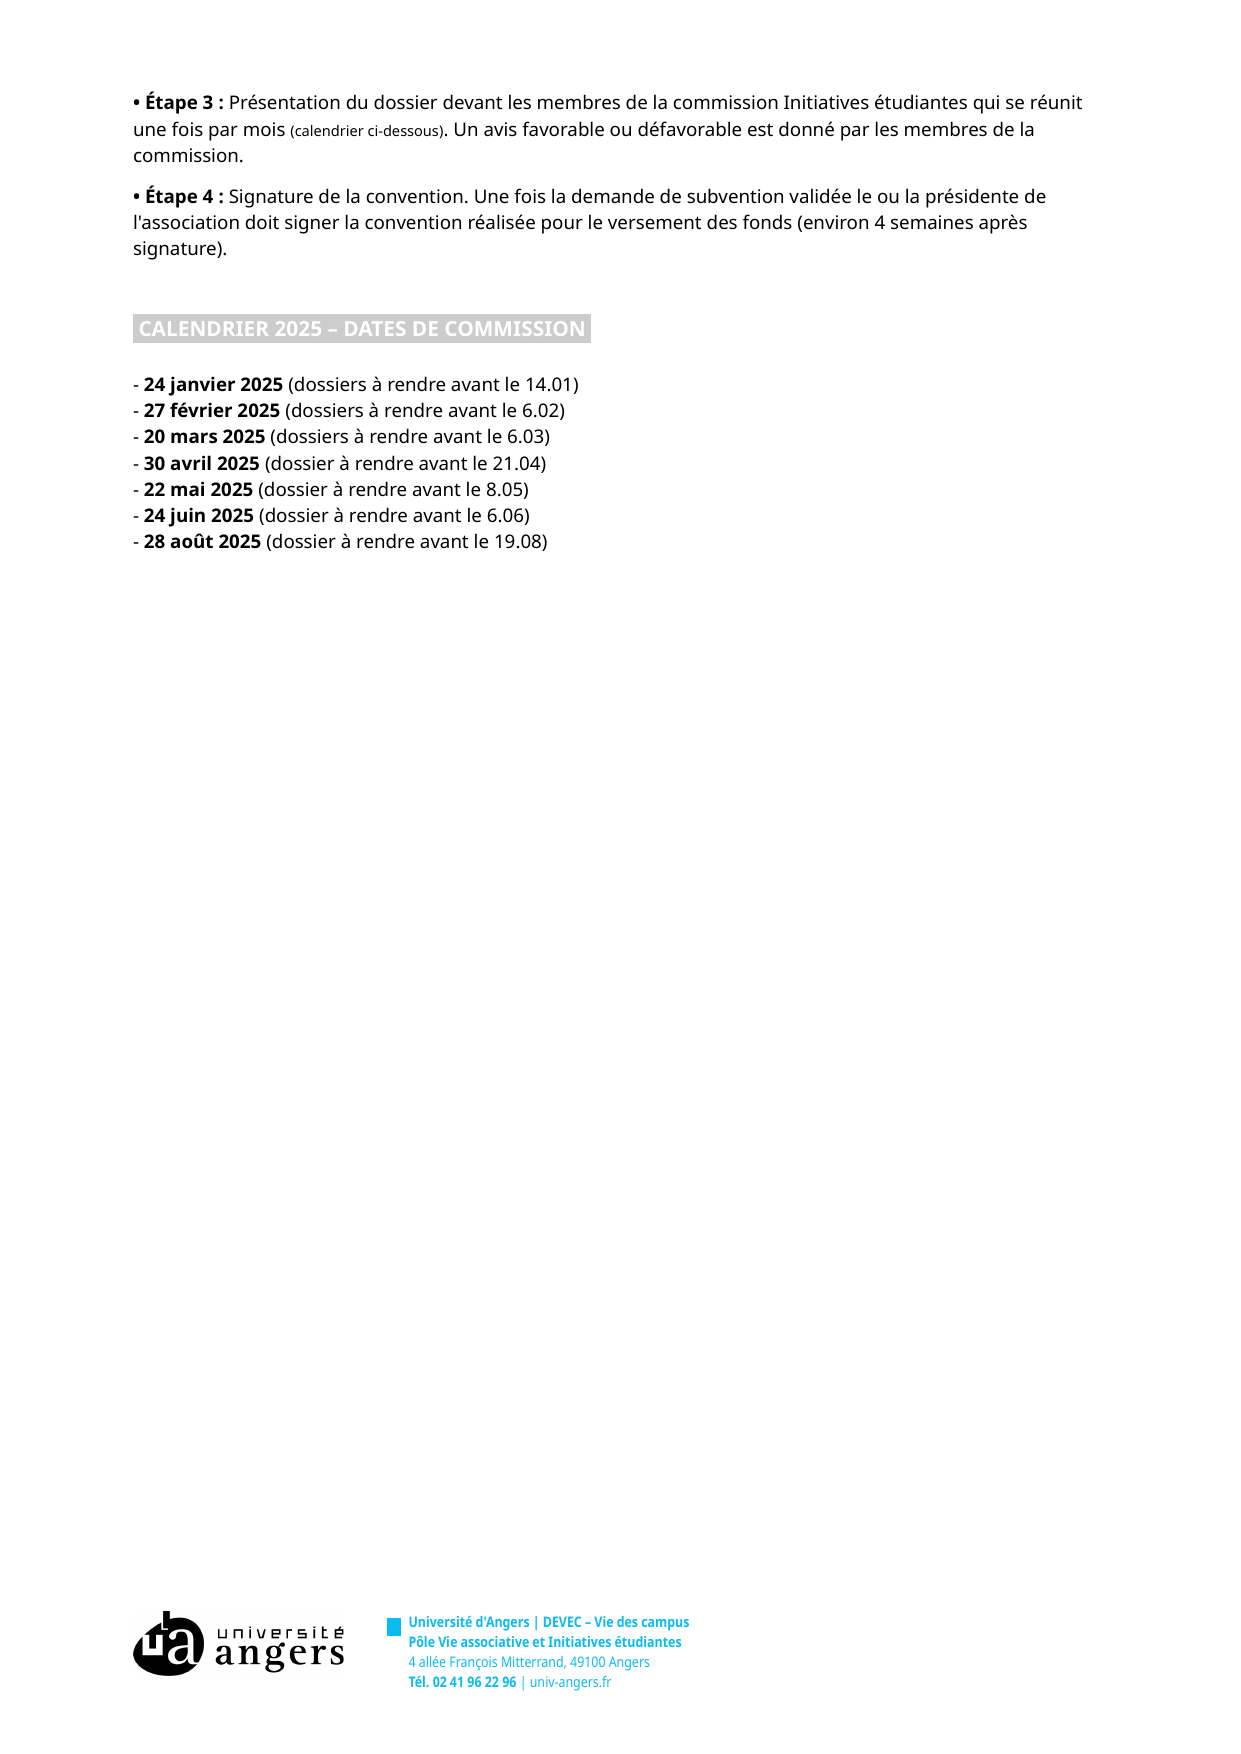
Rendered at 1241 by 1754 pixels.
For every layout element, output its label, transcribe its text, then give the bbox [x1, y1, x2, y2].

text • Étape 4 : Signature de la convention. Une fois la demande de subvention validée le ou la présidente de l'association doit signer la convention réalisée pour le versement des fonds (environ 4 semaines après signature). [133, 183, 1092, 261]
text CALENDRIER 2025 – DATES DE COMMISSION [133, 314, 1092, 343]
text - 24 janvier 2025 (dossiers à rendre avant le 14.01) - 27 février 2025 (dossiers à rendre avant le 6.02) - 20 mars 2025 (dossiers à rendre avant le 6.03) - 30 avril 2025 (dossier à rendre avant le 21.04) - 22 mai 2025 (dossier à rendre avant le 8.05) - 24 juin 2025 (dossier à rendre avant le 6.06) - 28 août 2025 (dossier à rendre avant le 19.08) [133, 371, 1092, 554]
text • Étape 3 : Présentation du dossier devant les membres de la commission Initiatives étudiantes qui se réunit une fois par mois (calendrier ci-dessous). Un avis favorable ou défavorable est donné par les membres de la commission. [133, 89, 1092, 168]
